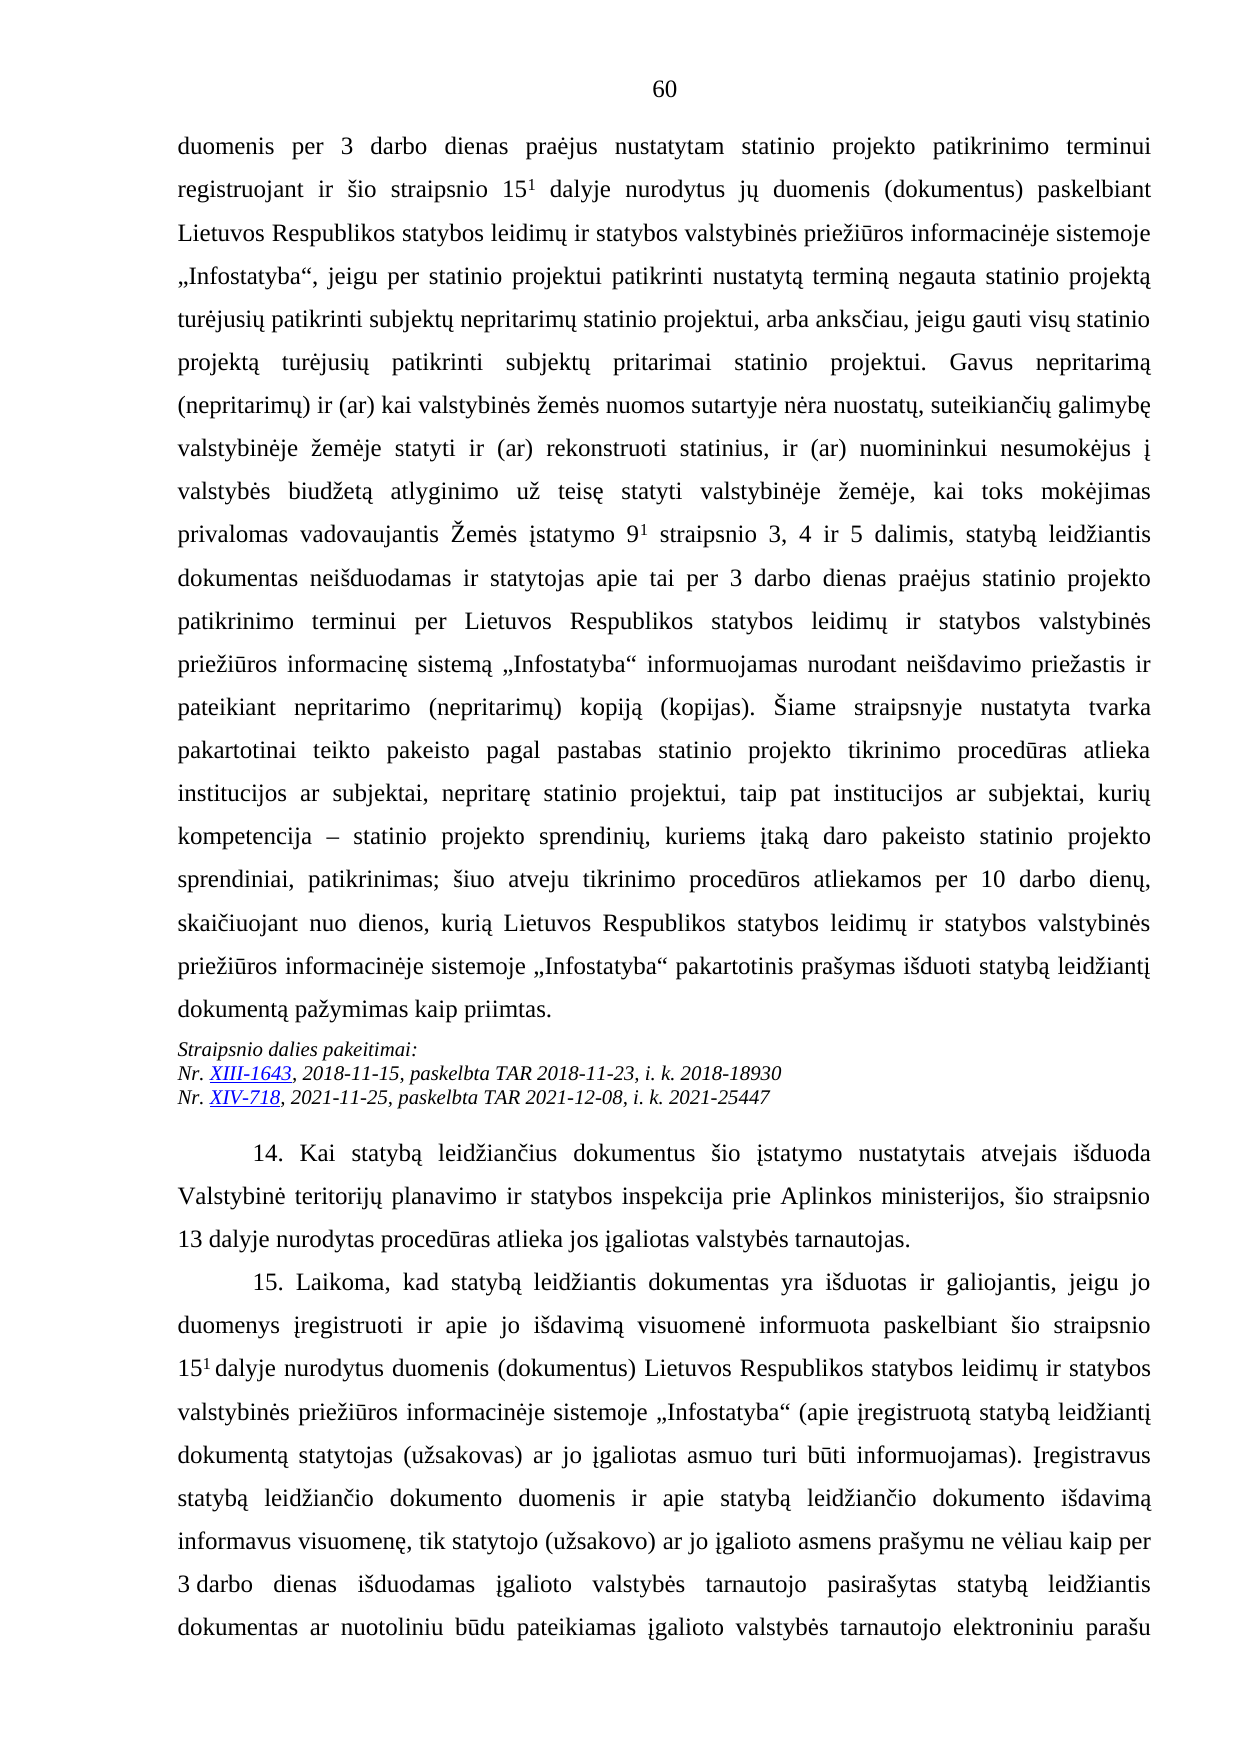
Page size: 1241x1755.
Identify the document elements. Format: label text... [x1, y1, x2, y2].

text Nr. XIV-718, 2021-11-25, paskelbta TAR 2021-12-08, i. k. 2021-25447 [177, 1085, 1152, 1109]
text 15. Laikoma, kad statybą leidžiantis dokumentas yra išduotas ir galiojantis, jeigu jo duomenys įregistruoti ir apie jo išdavimą visuomenė informuota paskelbiant šio straipsnio 151 dalyje nurodytus duomenis (dokumentus) Lietuvos Respublikos statybos leidimų ir statybos valstybinės priežiūros informacinėje sistemoje „Infostatyba“ (apie įregistruotą statybą leidžiantį dokumentą statytojas (užsakovas) ar jo įgaliotas asmuo turi būti informuojamas). Įregistravus statybą leidžiančio dokumento duomenis ir apie statybą leidžiančio dokumento išdavimą informavus visuomenę, tik statytojo (užsakovo) ar jo įgalioto asmens prašymu ne vėliau kaip per 3 darbo dienas išduodamas įgalioto valstybės tarnautojo pasirašytas statybą leidžiantis dokumentas ar nuotoliniu būdu pateikiamas įgalioto valstybės tarnautojo elektroniniu parašu [177, 1267, 1152, 1641]
text Nr. XIII-1643, 2018-11-15, paskelbta TAR 2018-11-23, i. k. 2018-18930 [177, 1061, 1152, 1085]
text duomenis per 3 darbo dienas praėjus nustatytam statinio projekto patikrinimo terminui registruojant ir šio straipsnio 151 dalyje nurodytus jų duomenis (dokumentus) paskelbiant Lietuvos Respublikos statybos leidimų ir statybos valstybinės priežiūros informacinėje sistemoje „Infostatyba“, jeigu per statinio projektui patikrinti nustatytą terminą negauta statinio projektą turėjusių patikrinti subjektų nepritarimų statinio projektui, arba anksčiau, jeigu gauti visų statinio projektą turėjusių patikrinti subjektų pritarimai statinio projektui. Gavus nepritarimą (nepritarimų) ir (ar) kai valstybinės žemės nuomos sutartyje nėra nuostatų, suteikiančių galimybę valstybinėje žemėje statyti ir (ar) rekonstruoti statinius, ir (ar) nuomininkui nesumokėjus į valstybės biudžetą atlyginimo už teisę statyti valstybinėje žemėje, kai toks mokėjimas privalomas vadovaujantis Žemės įstatymo 91 straipsnio 3, 4 ir 5 dalimis, statybą leidžiantis dokumentas neišduodamas ir statytojas apie tai per 3 darbo dienas praėjus statinio projekto patikrinimo terminui per Lietuvos Respublikos statybos leidimų ir statybos valstybinės priežiūros informacinę sistemą „Infostatyba“ informuojamas nurodant neišdavimo priežastis ir pateikiant nepritarimo (nepritarimų) kopiją (kopijas). Šiame straipsnyje nustatyta tvarka pakartotinai teikto pakeisto pagal pastabas statinio projekto tikrinimo procedūras atlieka institucijos ar subjektai, nepritarę statinio projektui, taip pat institucijos ar subjektai, kurių kompetencija – statinio projekto sprendinių, kuriems įtaką daro pakeisto statinio projekto sprendiniai, patikrinimas; šiuo atveju tikrinimo procedūros atliekamos per 10 darbo dienų, skaičiuojant nuo dienos, kurią Lietuvos Respublikos statybos leidimų ir statybos valstybinės priežiūros informacinėje sistemoje „Infostatyba“ pakartotinis prašymas išduoti statybą leidžiantį dokumentą pažymimas kaip priimtas. [177, 131, 1152, 1023]
text Straipsnio dalies pakeitimai: [177, 1037, 1152, 1061]
text 14. Kai statybą leidžiančius dokumentus šio įstatymo nustatytais atvejais išduoda Valstybinė teritorijų planavimo ir statybos inspekcija prie Aplinkos ministerijos, šio straipsnio 13 dalyje nurodytas procedūras atlieka jos įgaliotas valstybės tarnautojas. [177, 1138, 1152, 1253]
